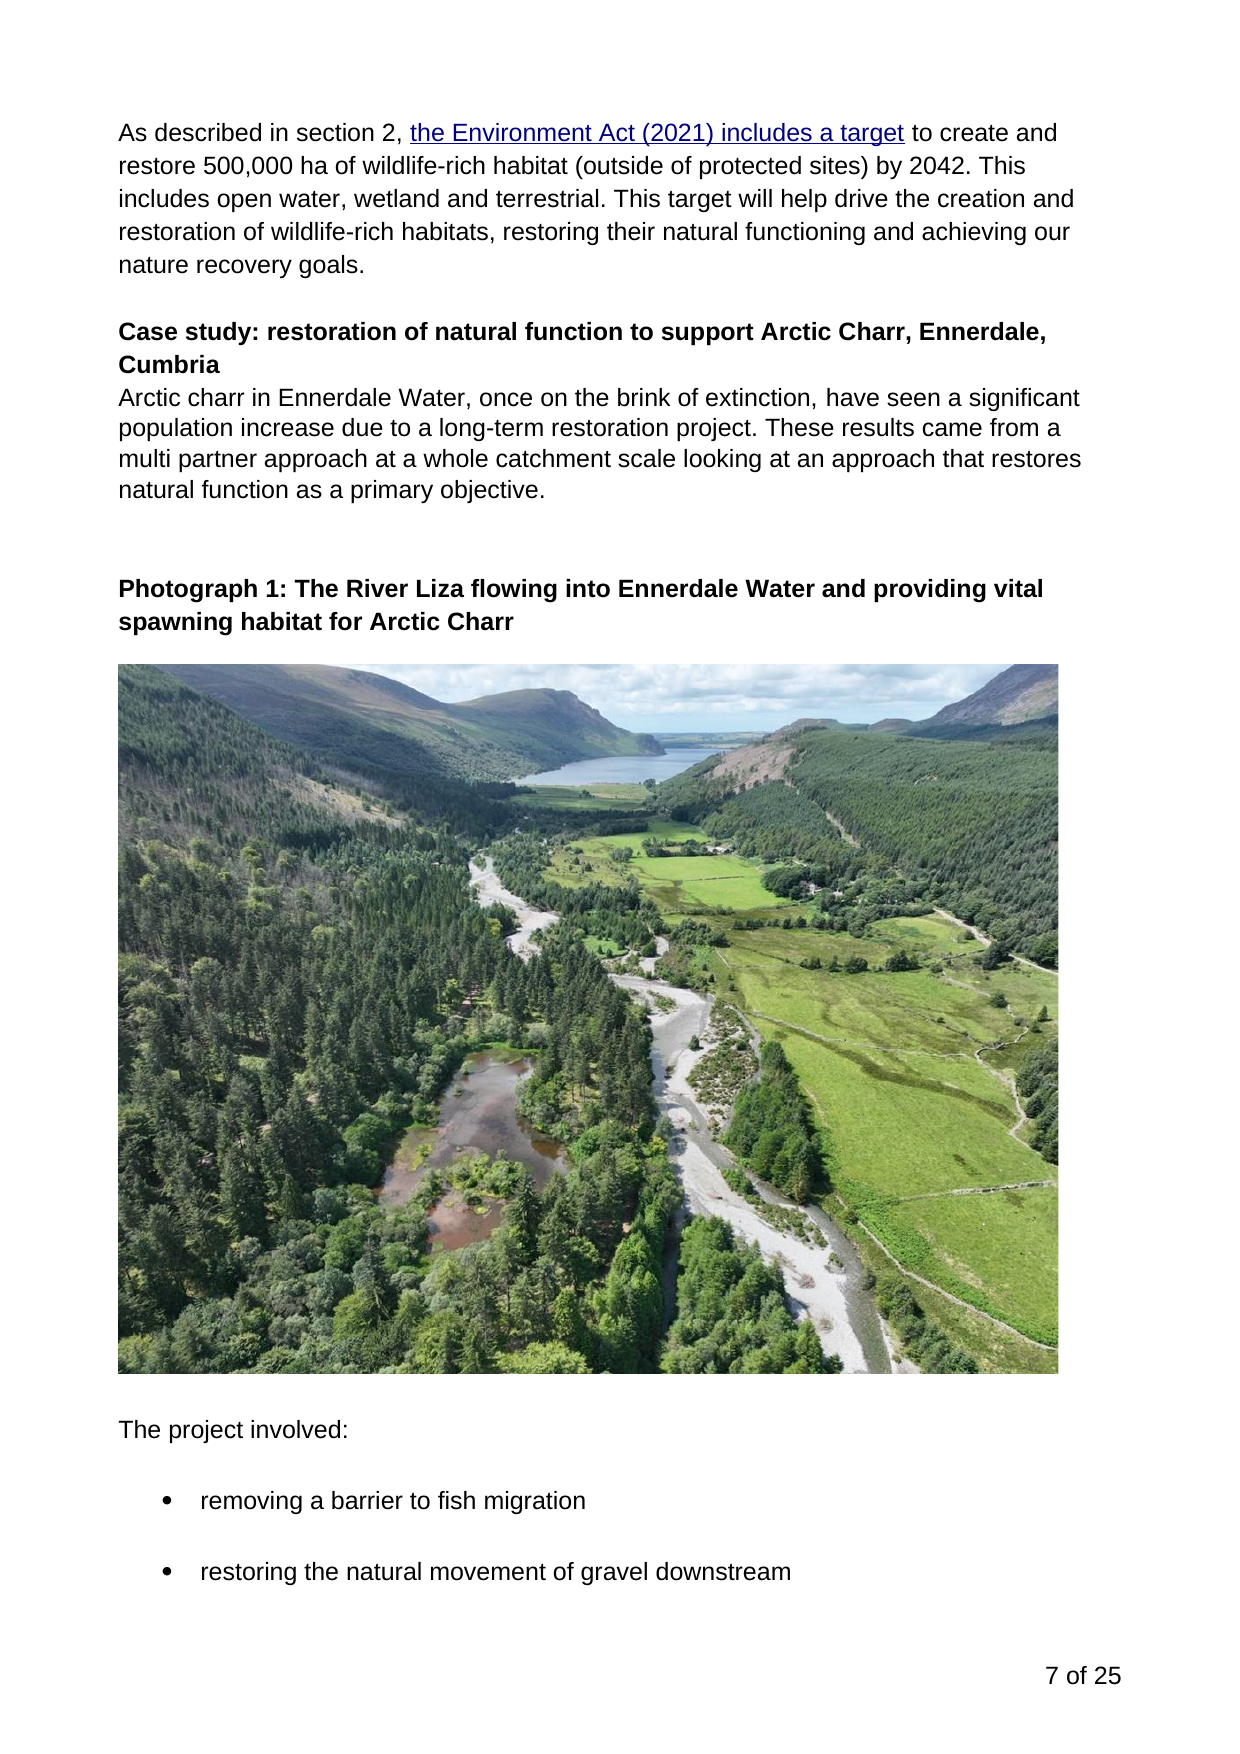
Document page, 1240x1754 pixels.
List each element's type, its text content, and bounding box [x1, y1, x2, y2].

text Arctic charr in Ennerdale Water, once on the brink of extinction, have seen a significant population increase due to a long-term restoration project. These results came from a multi partner approach at a whole catchment scale looking at an approach that restores natural function as a primary objective. [118, 383, 1121, 503]
subtitle Photograph 1: The River Liza flowing into Ennerdale Water and providing vital spawning habitat for Arctic Charr [118, 574, 1121, 636]
list restoring the natural movement of gravel downstream [163, 1556, 1121, 1585]
text As described in section 2, the Environment Act (2021) includes a target to create and restore 500,000 ha of wildlife-rich habitat (outside of protected sites) by 2042. This includes open water, wetland and terrestrial. This target will help drive the creation and restoration of wildlife-rich habitats, restoring their natural functioning and achieving our nature recovery goals. [118, 118, 1121, 279]
text The project involved: [118, 1415, 1121, 1444]
subtitle Case study: restoration of natural function to support Arctic Charr, Ennerdale, Cumbria [118, 317, 1121, 378]
list removing a barrier to fish migration [163, 1486, 1121, 1515]
